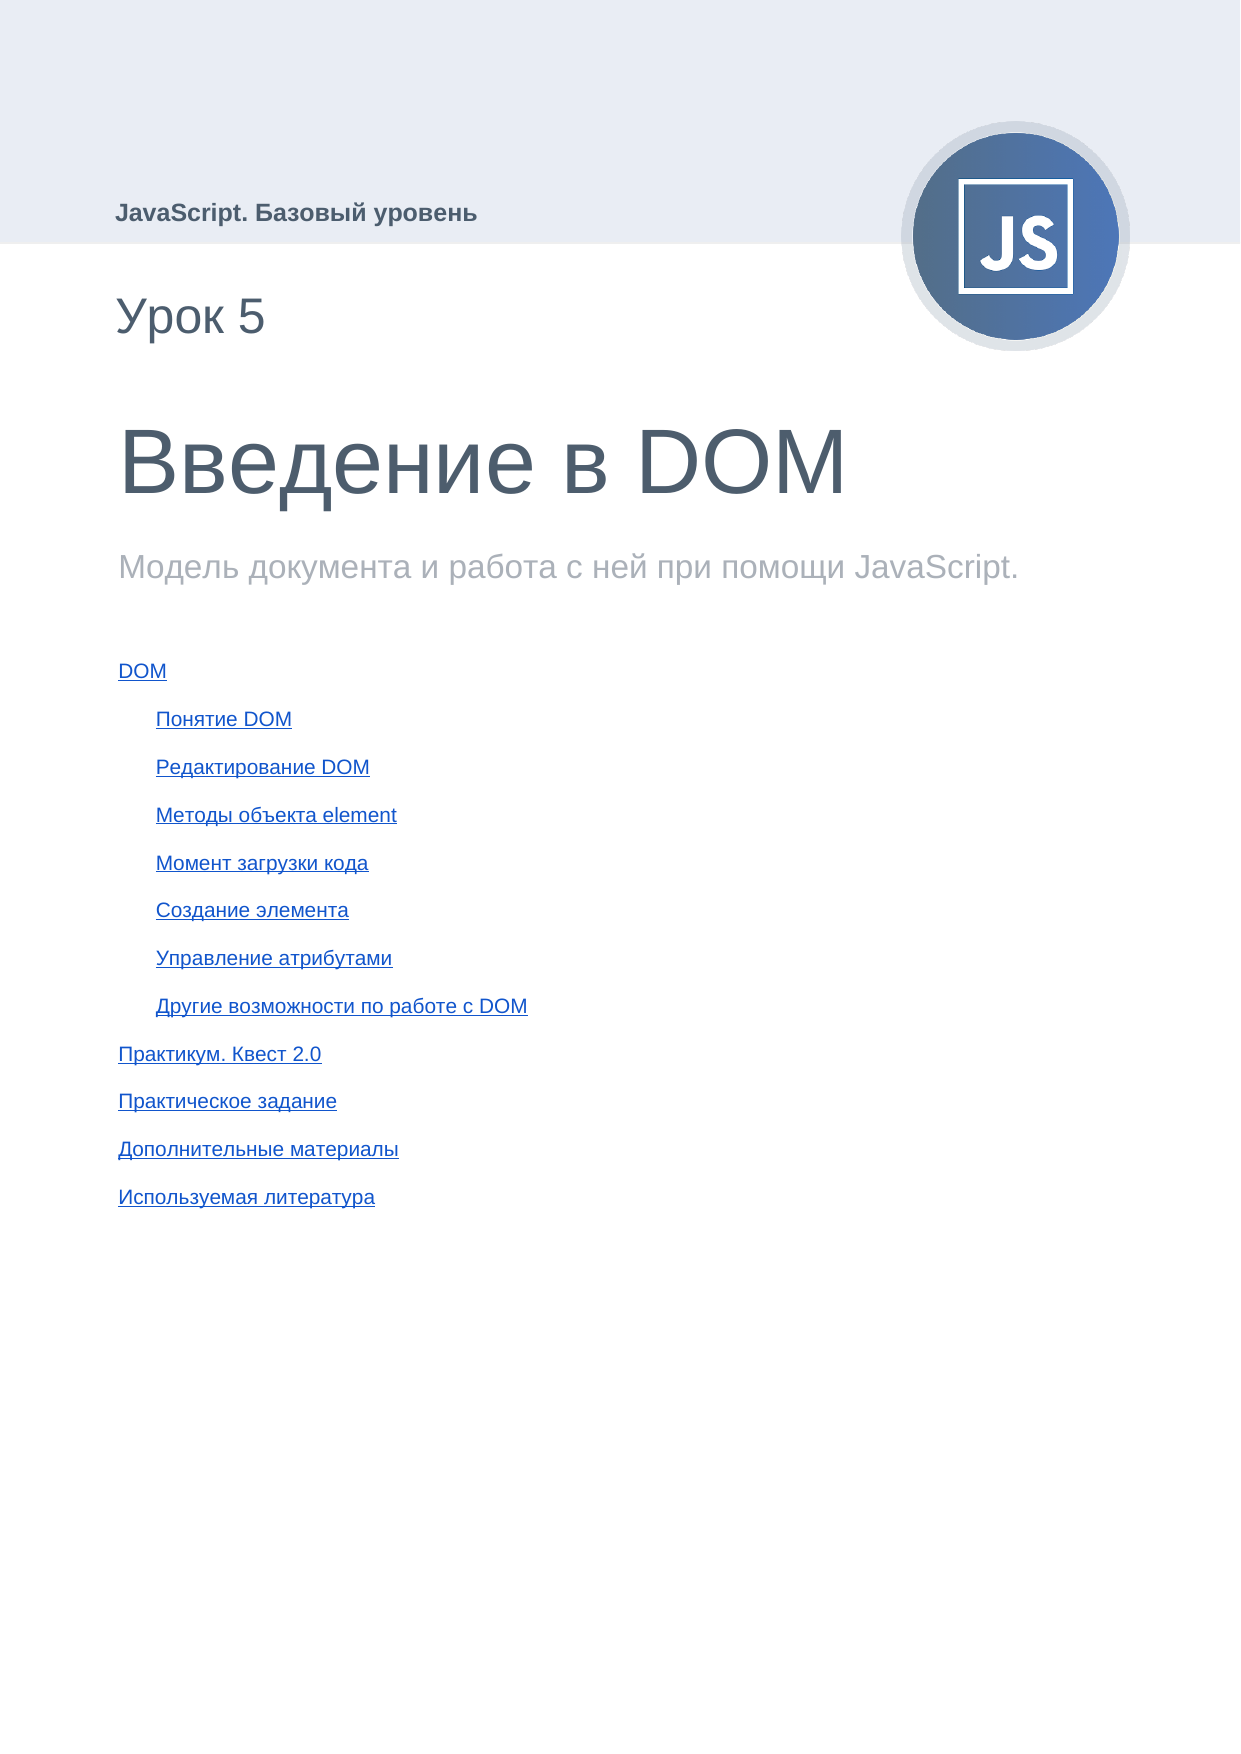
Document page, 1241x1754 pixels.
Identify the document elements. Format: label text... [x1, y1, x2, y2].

text Практическое задание [118, 1089, 1122, 1113]
text DOM [118, 659, 1122, 683]
subtitle Модель документа и работа с ней при помощи JavaScript. [118, 547, 1122, 586]
text Управление атрибутами [156, 946, 1122, 970]
text Момент загрузки кода [156, 850, 1122, 874]
text Практикум. Квест 2.0 [118, 1042, 1122, 1066]
text Используемая литература [118, 1185, 1122, 1209]
text Понятие DOM [156, 707, 1122, 731]
text Создание элемента [156, 898, 1122, 922]
text Другие возможности по работе с DOM [156, 994, 1122, 1018]
text Редактирование DOM [156, 755, 1122, 779]
title Введение в DOM [118, 139, 1122, 513]
picture [901, 121, 1130, 351]
text Дополнительные материалы [118, 1137, 1122, 1161]
text Методы объекта element [156, 802, 1122, 826]
